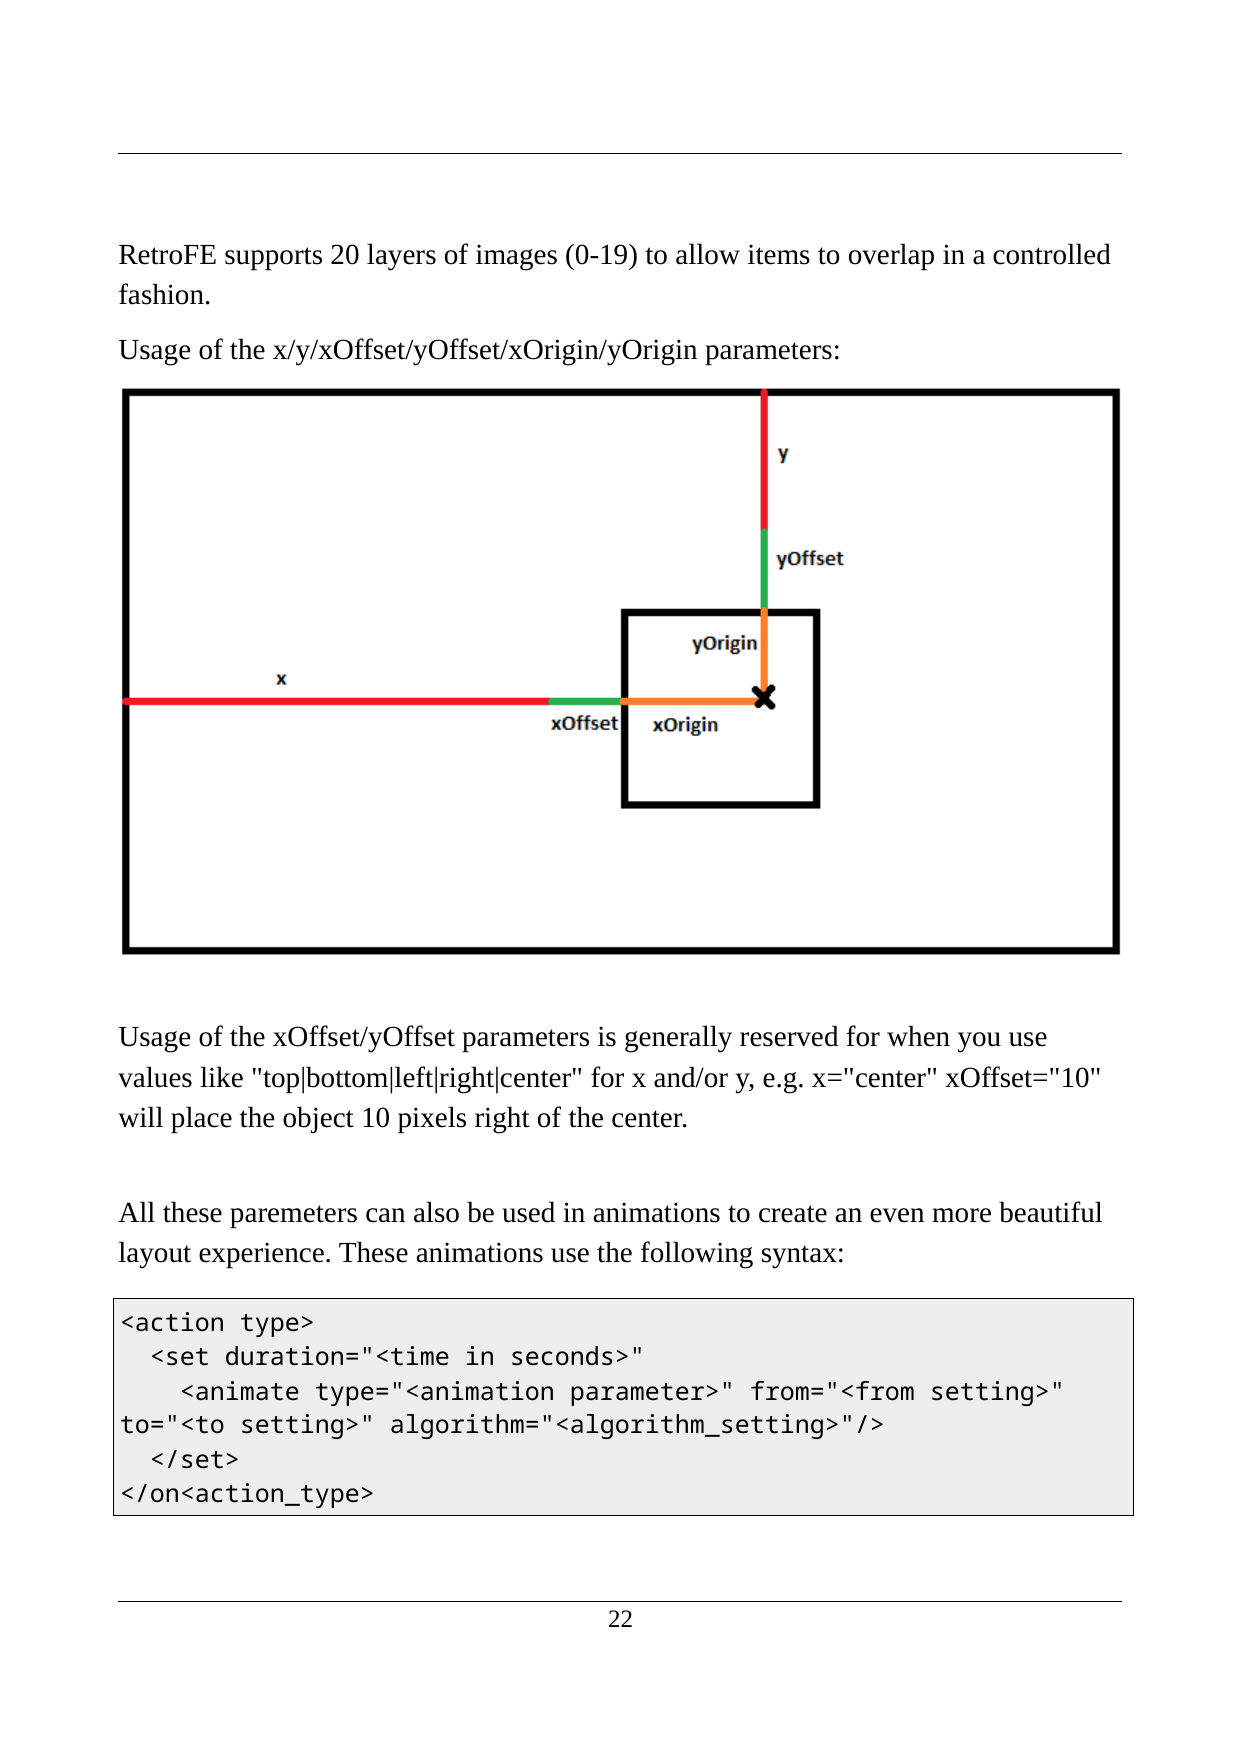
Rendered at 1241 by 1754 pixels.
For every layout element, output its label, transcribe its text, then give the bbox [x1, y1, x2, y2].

text All these paremeters can also be used in animations to create an even more beautiful layout experience. These animations use the following syntax: [118, 1155, 1122, 1269]
picture [118, 387, 1123, 959]
text Usage of the xOffset/yOffset parameters is generally reserved for when you use values like "top|bottom|left|right|center" for x and/or y, e.g. x="center" xOffset="10" will place the object 10 pixels right of the center. [118, 1019, 1122, 1133]
text RetroFE supports 20 layers of images (0-19) to allow items to overlap in a controlled fashion. [118, 237, 1122, 311]
text Usage of the x/y/xOffset/yOffset/xOrigin/yOrigin parameters: [118, 332, 1122, 366]
